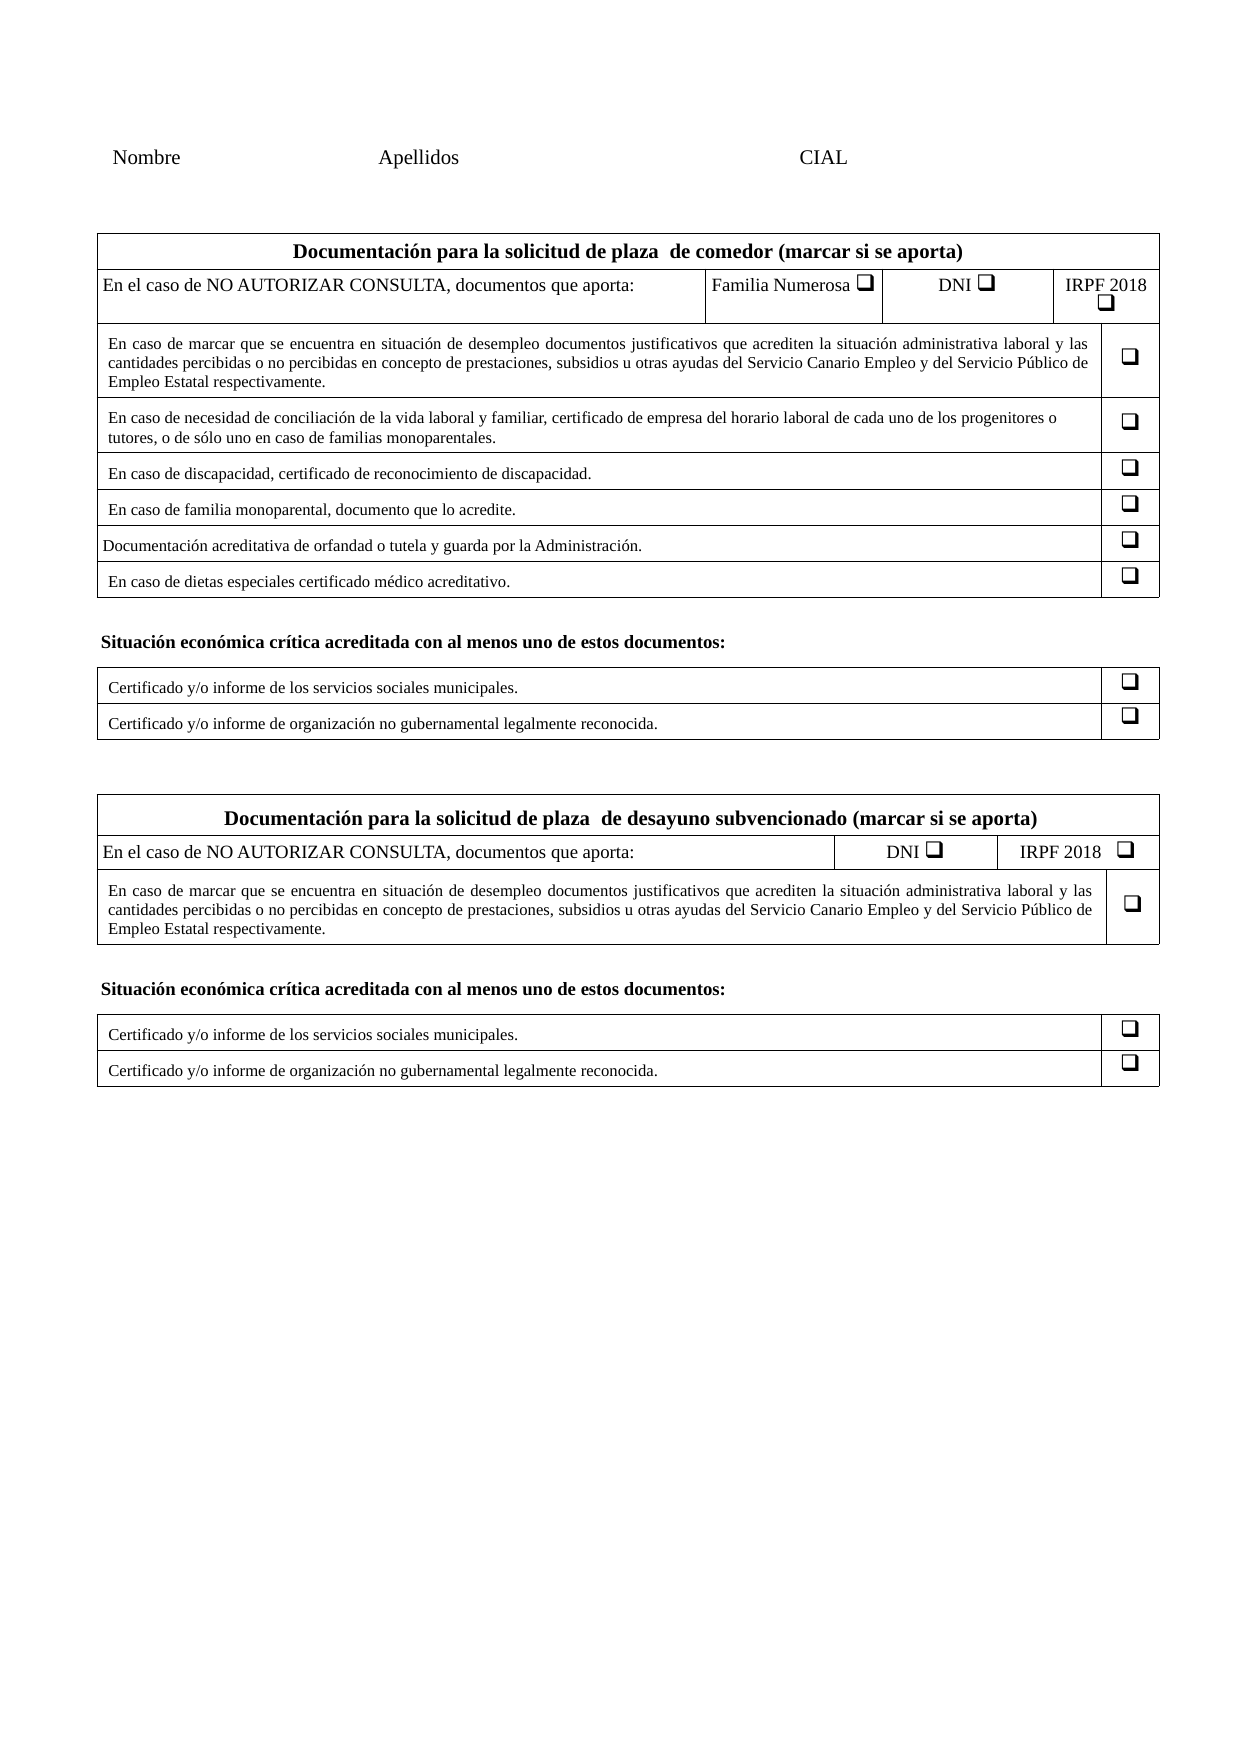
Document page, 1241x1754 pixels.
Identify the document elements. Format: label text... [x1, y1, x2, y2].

table_cell  [1102, 526, 1159, 561]
table_cell  [1102, 398, 1159, 452]
text Situación económica crítica acreditada con al menos uno de estos documentos: [101, 632, 1153, 652]
table_cell Documentación acreditativa de orfandad o tutela y guarda por la Administración. [98, 526, 1101, 561]
table_cell En el caso de NO AUTORIZAR CONSULTA, documentos que aporta: [98, 836, 834, 869]
table_cell En caso de marcar que se encuentra en situación de desempleo documentos justificativos que acrediten la situación administrativa laboral y las cantidades percibidas o no percibidas en concepto de prestaciones, subsidios u otras ayudas del Servicio Canario Empleo y del Servicio Público de Empleo Estatal respectivamente. [98, 324, 1101, 397]
table_cell En caso de necesidad de conciliación de la vida laboral y familiar, certificado de empresa del horario laboral de cada uno de los progenitores o tutores, o de sólo uno en caso de familias monoparentales. [98, 398, 1101, 452]
table_cell En el caso de NO AUTORIZAR CONSULTA, documentos que aporta: [98, 270, 705, 322]
table_cell En caso de discapacidad, certificado de reconocimiento de discapacidad. [98, 453, 1101, 488]
table_cell  [1102, 562, 1159, 597]
table_cell IRPF 2018  [1054, 270, 1159, 322]
table_cell DNI  [883, 270, 1053, 322]
table_header  [1102, 668, 1159, 703]
text Situación económica crítica acreditada con al menos uno de estos documentos: [101, 979, 1153, 999]
table_header Certificado y/o informe de los servicios sociales municipales. [98, 668, 1101, 703]
table_cell  [1102, 1051, 1159, 1086]
table_header Certificado y/o informe de los servicios sociales municipales. [98, 1015, 1101, 1050]
table_header  [1102, 1015, 1159, 1050]
table_cell  [1107, 870, 1159, 944]
table_cell  [1102, 453, 1159, 488]
table_header Documentación para la solicitud de plaza de desayuno subvencionado (marcar si se aporta) [98, 795, 1159, 835]
table_cell Certificado y/o informe de organización no gubernamental legalmente reconocida. [98, 704, 1101, 739]
table_cell En caso de familia monoparental, documento que lo acredite. [98, 490, 1101, 524]
table_cell En caso de marcar que se encuentra en situación de desempleo documentos justificativos que acrediten la situación administrativa laboral y las cantidades percibidas o no percibidas en concepto de prestaciones, subsidios u otras ayudas del Servicio Canario Empleo y del Servicio Público de Empleo Estatal respectivamente. [98, 870, 1106, 944]
table_cell IRPF 2018  [998, 836, 1159, 869]
table_cell Familia Numerosa  [706, 270, 882, 322]
table_header Documentación para la solicitud de plaza de comedor (marcar si se aporta) [98, 234, 1159, 268]
table_cell DNI  [835, 836, 997, 869]
table_cell  [1102, 704, 1159, 739]
table_cell En caso de dietas especiales certificado médico acreditativo. [98, 562, 1101, 597]
table_cell  [1102, 490, 1159, 524]
table_cell Certificado y/o informe de organización no gubernamental legalmente reconocida. [98, 1051, 1101, 1086]
table_cell  [1102, 324, 1159, 397]
